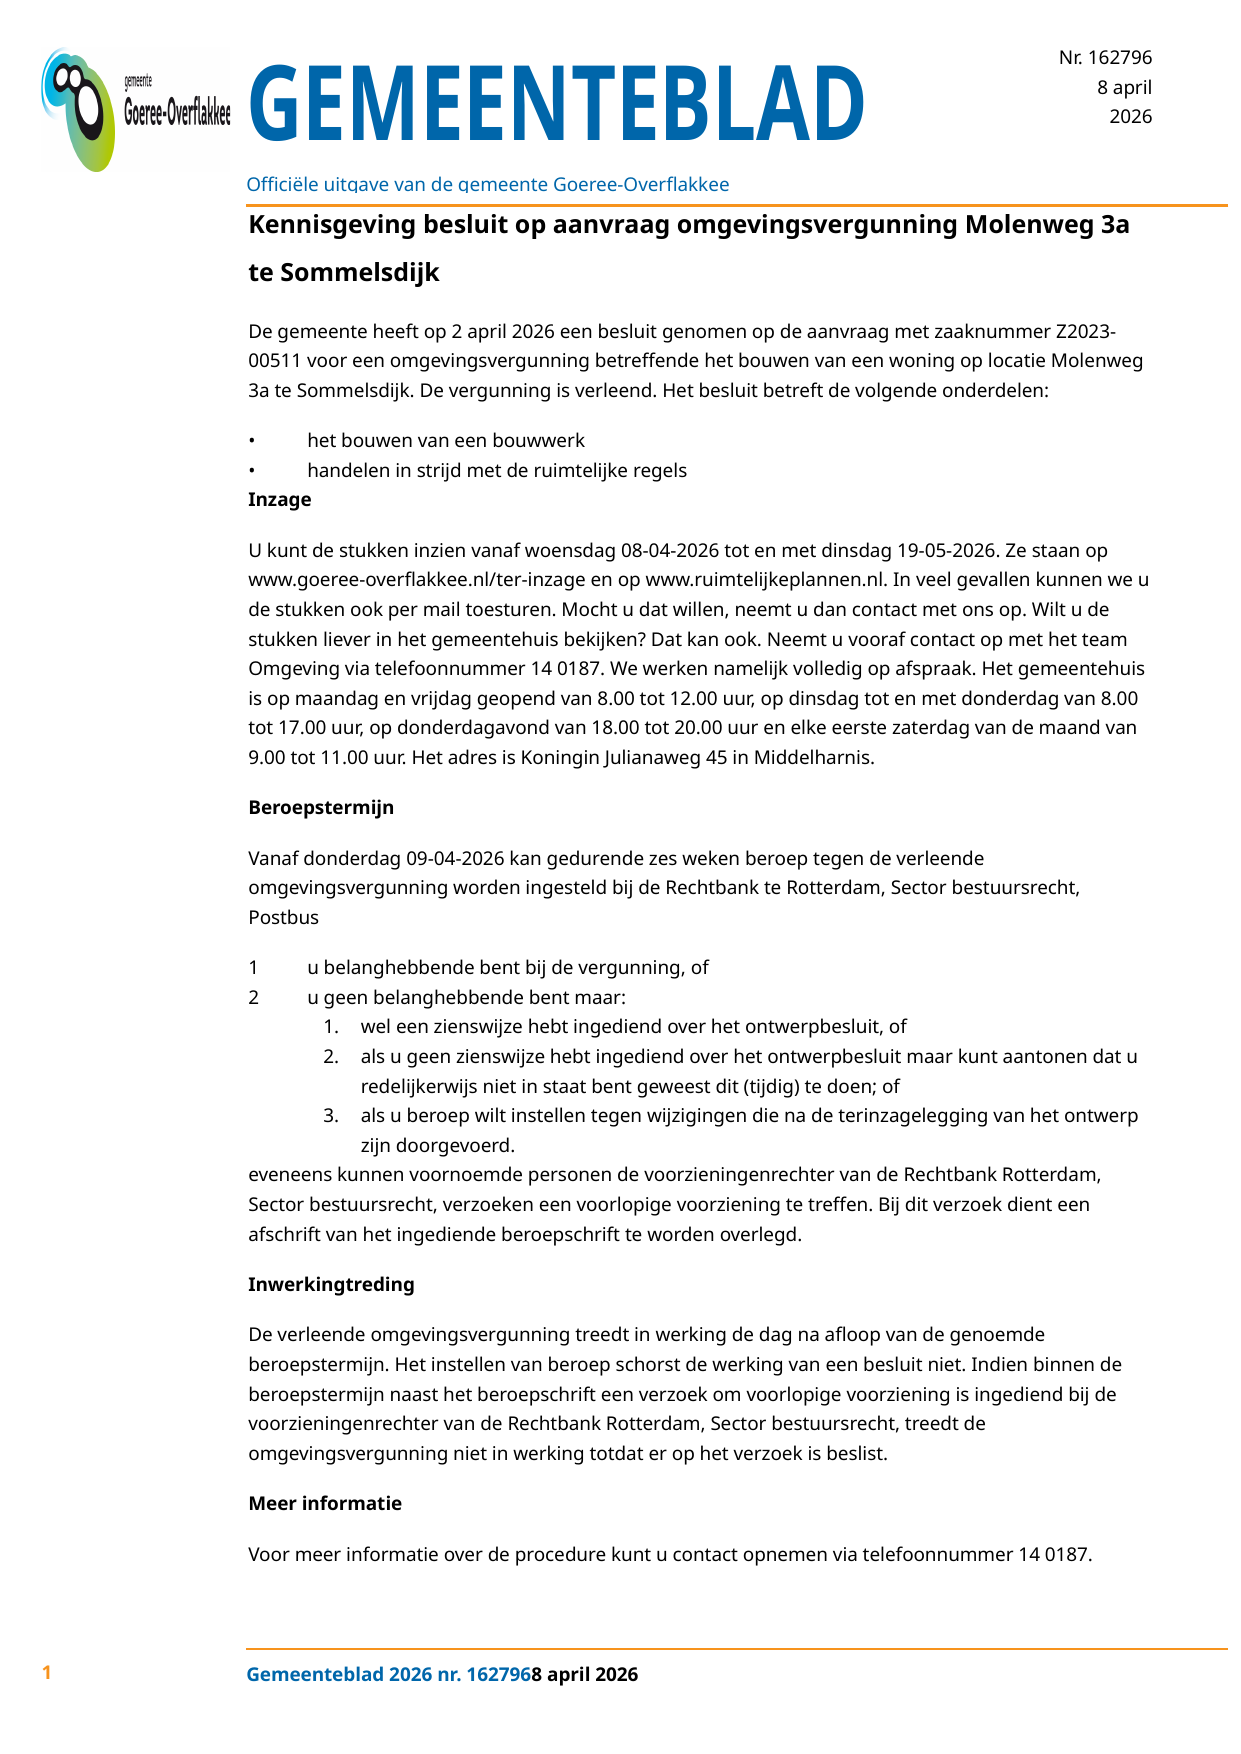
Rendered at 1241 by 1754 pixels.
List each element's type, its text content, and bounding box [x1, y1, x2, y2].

text Beroepstermijn [248, 794, 1152, 820]
list als u beroep wilt instellen tegen wijzigingen die na de terinzagelegging van het ontwerp zijn doorgevoerd. [323, 1102, 1152, 1158]
text eveneens kunnen voornoemde personen de voorzieningenrechter van de Rechtbank Rotterdam, Sector bestuursrecht, verzoeken een voorlopige voorziening te treffen. Bij dit verzoek dient een afschrift van het ingediende beroepschrift te worden overlegd. [248, 1162, 1152, 1247]
text U kunt de stukken inzien vanaf woensdag 08-04-2026 tot en met dinsdag 19-05-2026. Ze staan op www.goeree-overflakkee.nl/ter-inzage en op www.ruimtelijkeplannen.nl. In veel gevallen kunnen we u de stukken ook per mail toesturen. Mocht u dat willen, neemt u dan contact met ons op. Wilt u de stukken liever in het gemeentehuis bekijken? Dat kan ook. Neemt u vooraf contact op met het team Omgeving via telefoonnummer 14 0187. We werken namelijk volledig op afspraak. Het gemeentehuis is op maandag en vrijdag geopend van 8.00 tot 12.00 uur, op dinsdag tot en met donderdag van 8.00 tot 17.00 uur, op donderdagavond van 18.00 tot 20.00 uur en elke eerste zaterdag van de maand van 9.00 tot 11.00 uur. Het adres is Koningin Julianaweg 45 in Middelharnis. [248, 537, 1152, 770]
list u geen belanghebbende bent maar: [248, 984, 1152, 1010]
picture [41, 47, 231, 172]
text Kennisgeving besluit op aanvraag omgevingsvergunning Molenweg 3a te Sommelsdijk [248, 207, 1152, 288]
text Inwerkingtreding [248, 1271, 1152, 1297]
text Voor meer informatie over de procedure kunt u contact opnemen via telefoonnummer 14 0187. [248, 1541, 1152, 1567]
list wel een zienswijze hebt ingediend over het ontwerpbesluit, of [323, 1014, 1152, 1039]
text De verleende omgevingsvergunning treedt in werking de dag na afloop van de genoemde beroepstermijn. Het instellen van beroep schorst de werking van een besluit niet. Indien binnen de beroepstermijn naast het beroepschrift een verzoek om voorlopige voorziening is ingediend bij de voorzieningenrechter van de Rechtbank Rotterdam, Sector bestuursrecht, treedt de omgevingsvergunning niet in werking totdat er op het verzoek is beslist. [248, 1322, 1152, 1466]
list handelen in strijd met de ruimtelijke regels [248, 457, 1152, 483]
text Vanaf donderdag 09-04-2026 kan gedurende zes weken beroep tegen de verleende omgevingsvergunning worden ingesteld bij de Rechtbank te Rotterdam, Sector bestuursrecht, Postbus [248, 845, 1152, 930]
text Meer informatie [248, 1490, 1152, 1516]
text De gemeente heeft op 2 april 2026 een besluit genomen op de aanvraag met zaaknummer Z2023-00511 voor een omgevingsvergunning betreffende het bouwen van een woning op locatie Molenweg 3a te Sommelsdijk. De vergunning is verleend. Het besluit betreft de volgende onderdelen: [248, 318, 1152, 403]
list het bouwen van een bouwwerk [248, 427, 1152, 453]
text Inzage [248, 487, 1152, 512]
list als u geen zienswijze hebt ingediend over het ontwerpbesluit maar kunt aantonen dat u redelijkerwijs niet in staat bent geweest dit (tijdig) te doen; of [323, 1043, 1152, 1099]
list u belanghebbende bent bij de vergunning, of [248, 954, 1152, 980]
